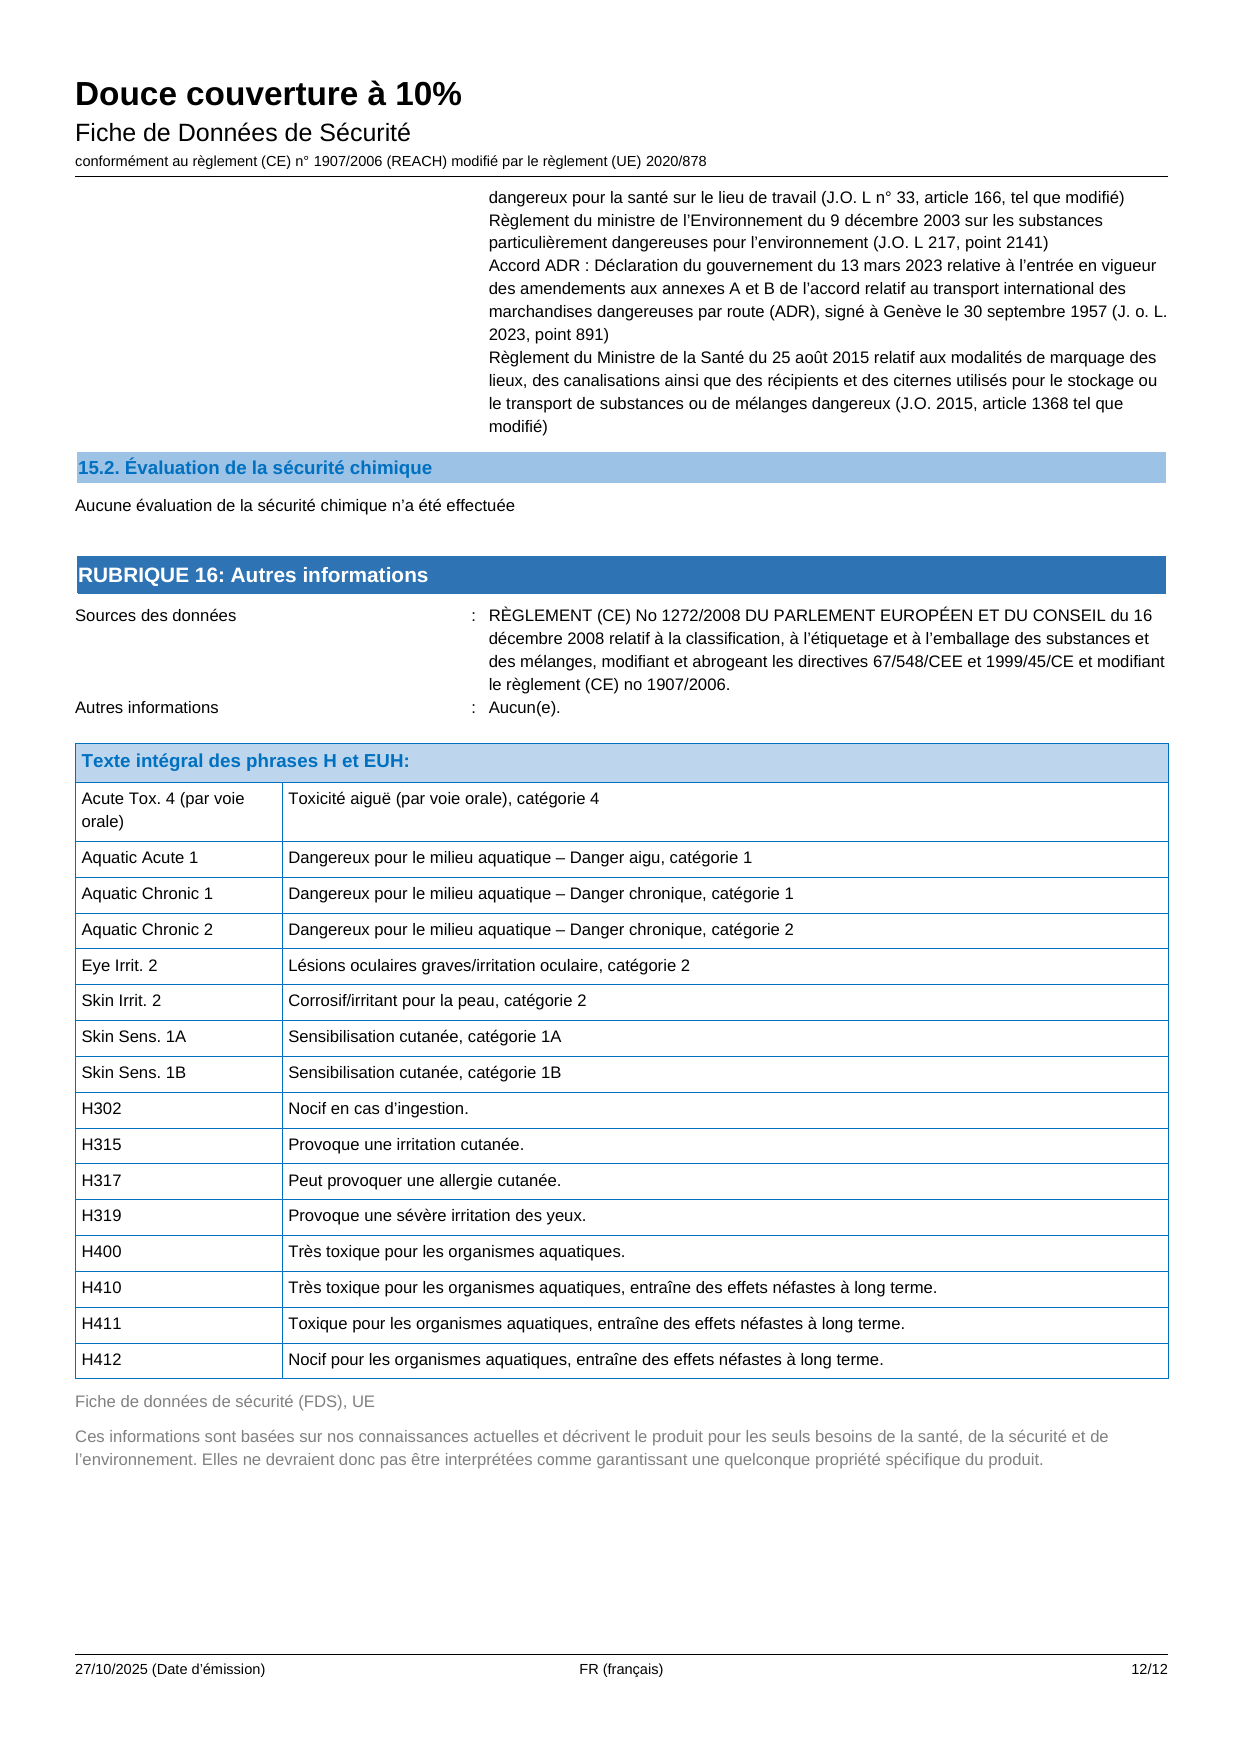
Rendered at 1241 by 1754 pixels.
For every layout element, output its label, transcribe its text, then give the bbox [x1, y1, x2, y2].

table_cell Sensibilisation cutanée, catégorie 1A [283, 1021, 1168, 1056]
table_header : [459, 606, 488, 697]
table_cell Très toxique pour les organismes aquatiques. [283, 1236, 1168, 1271]
table_cell dangereux pour la santé sur le lieu de travail (J.O. L n° 33, article 166, tel que modifié) Règlement du ministre de l’Environnement du 9 décembre 2003 sur les substances particulièrement dangereuses pour l’environnement (J.O. L 217, point 2141) Accord ADR : Déclaration du gouvernement du 13 mars 2023 relative à l’entrée en vigueur des amendements aux annexes A et B de l’accord relatif au transport international des marchandises dangereuses par route (ADR), signé à Genève le 30 septembre 1957 (J. o. L. 2023, point 891) Règlement du Ministre de la Santé du 25 août 2015 relatif aux modalités de marquage des lieux, des canalisations ainsi que des récipients et des citernes utilisés pour le stockage ou le transport de substances ou de mélanges dangereux (J.O. 2015, article 1368 tel que modifié) [489, 188, 1168, 439]
table_cell Nocif pour les organismes aquatiques, entraîne des effets néfastes à long terme. [283, 1344, 1168, 1378]
table_cell Toxicité aiguë (par voie orale), catégorie 4 [283, 783, 1168, 841]
table_cell [75, 188, 459, 439]
table_cell Provoque une sévère irritation des yeux. [283, 1200, 1168, 1235]
table_cell Très toxique pour les organismes aquatiques, entraîne des effets néfastes à long terme. [283, 1272, 1168, 1307]
table_cell Corrosif/irritant pour la peau, catégorie 2 [283, 985, 1168, 1020]
table_cell : [459, 698, 488, 720]
table_cell Eye Irrit. 2 [76, 949, 282, 984]
table_cell H317 [76, 1164, 282, 1199]
table_cell H315 [76, 1129, 282, 1163]
table_cell Sensibilisation cutanée, catégorie 1B [283, 1057, 1168, 1092]
table_cell H400 [76, 1236, 282, 1271]
table_cell H319 [76, 1200, 282, 1235]
table_cell Aquatic Chronic 2 [76, 914, 282, 948]
subtitle 15.2. Évaluation de la sécurité chimique [79, 453, 1165, 482]
table_header Sources des données [75, 606, 459, 697]
table_cell Lésions oculaires graves/irritation oculaire, catégorie 2 [283, 949, 1168, 984]
table_header Texte intégral des phrases H et EUH: [76, 744, 1168, 782]
text Aucune évaluation de la sécurité chimique n’a été effectuée [75, 495, 1165, 514]
table_cell Dangereux pour le milieu aquatique – Danger chronique, catégorie 2 [283, 914, 1168, 948]
table_cell [459, 188, 488, 439]
table_cell Autres informations [75, 698, 459, 720]
table_cell Skin Irrit. 2 [76, 985, 282, 1020]
table_cell Acute Tox. 4 (par voie orale) [76, 783, 282, 841]
table_cell Provoque une irritation cutanée. [283, 1129, 1168, 1163]
table_cell Dangereux pour le milieu aquatique – Danger aigu, catégorie 1 [283, 842, 1168, 877]
table_cell H411 [76, 1308, 282, 1342]
table_cell H302 [76, 1093, 282, 1127]
text Ces informations sont basées sur nos connaissances actuelles et décrivent le produit pour les seuls besoins de la santé, de la sécurité et de l’environnement. Elles ne devraient donc pas être interprétées comme garantissant une quelconque propriété spécifique du produit. [75, 1427, 1165, 1469]
table_cell Toxique pour les organismes aquatiques, entraîne des effets néfastes à long terme. [283, 1308, 1168, 1342]
table_cell Peut provoquer une allergie cutanée. [283, 1164, 1168, 1199]
subtitle RUBRIQUE 16: Autres informations [79, 557, 1165, 593]
table_cell H410 [76, 1272, 282, 1307]
table_cell Skin Sens. 1A [76, 1021, 282, 1056]
table_cell Skin Sens. 1B [76, 1057, 282, 1092]
table_cell Dangereux pour le milieu aquatique – Danger chronique, catégorie 1 [283, 878, 1168, 912]
table_cell H412 [76, 1344, 282, 1378]
table_cell Aucun(e). [489, 698, 1168, 720]
table_header RÈGLEMENT (CE) No 1272/2008 DU PARLEMENT EUROPÉEN ET DU CONSEIL du 16 décembre 2008 relatif à la classification, à l’étiquetage et à l’emballage des substances et des mélanges, modifiant et abrogeant les directives 67/548/CEE et 1999/45/CE et modifiant le règlement (CE) no 1907/2006. [489, 606, 1168, 697]
table_cell Nocif en cas d’ingestion. [283, 1093, 1168, 1127]
table_cell Aquatic Acute 1 [76, 842, 282, 877]
text Fiche de données de sécurité (FDS), UE [75, 1392, 1165, 1411]
table_cell Aquatic Chronic 1 [76, 878, 282, 912]
